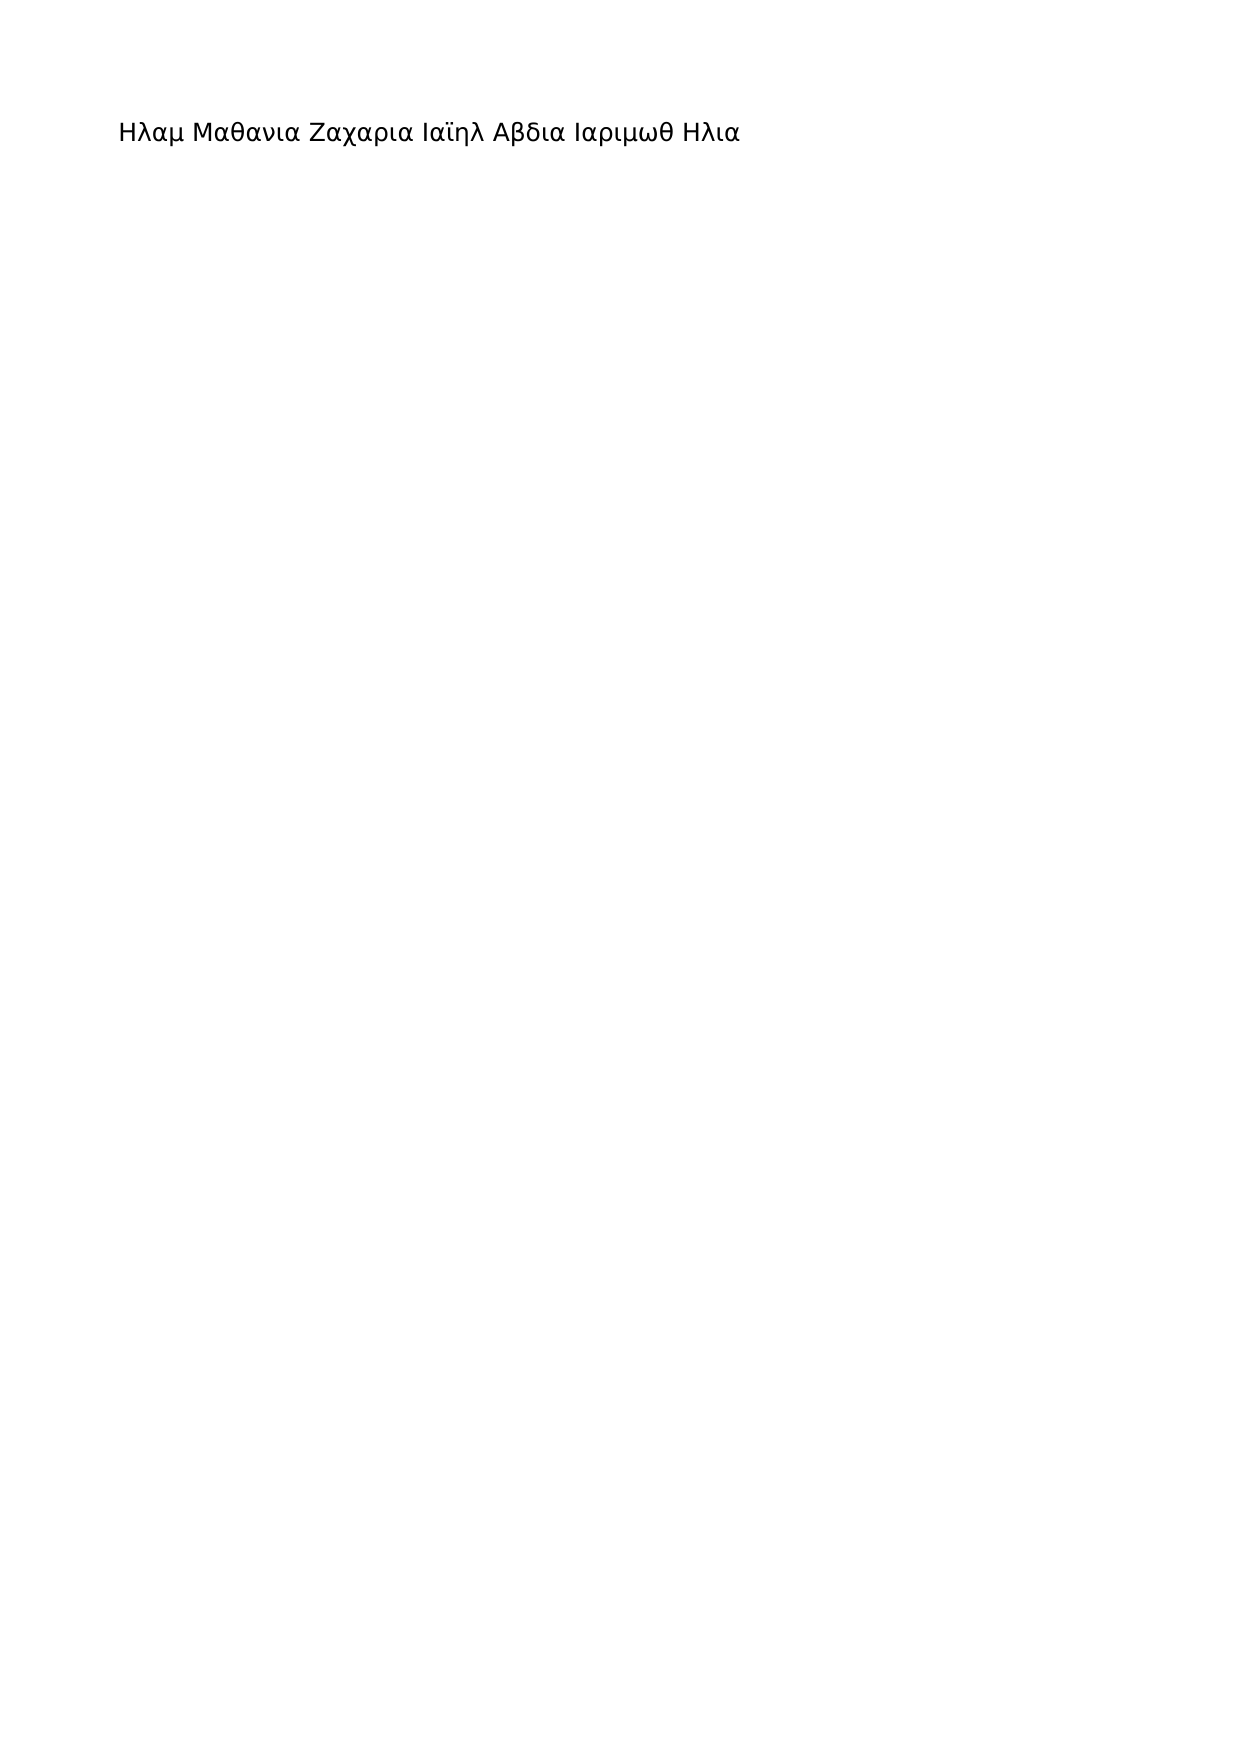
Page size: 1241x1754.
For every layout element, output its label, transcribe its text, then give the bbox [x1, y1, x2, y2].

text Ηλαμ Μαθανια Ζαχαρια Ιαϊηλ Αβδια Ιαριμωθ Ηλια [118, 118, 1122, 147]
